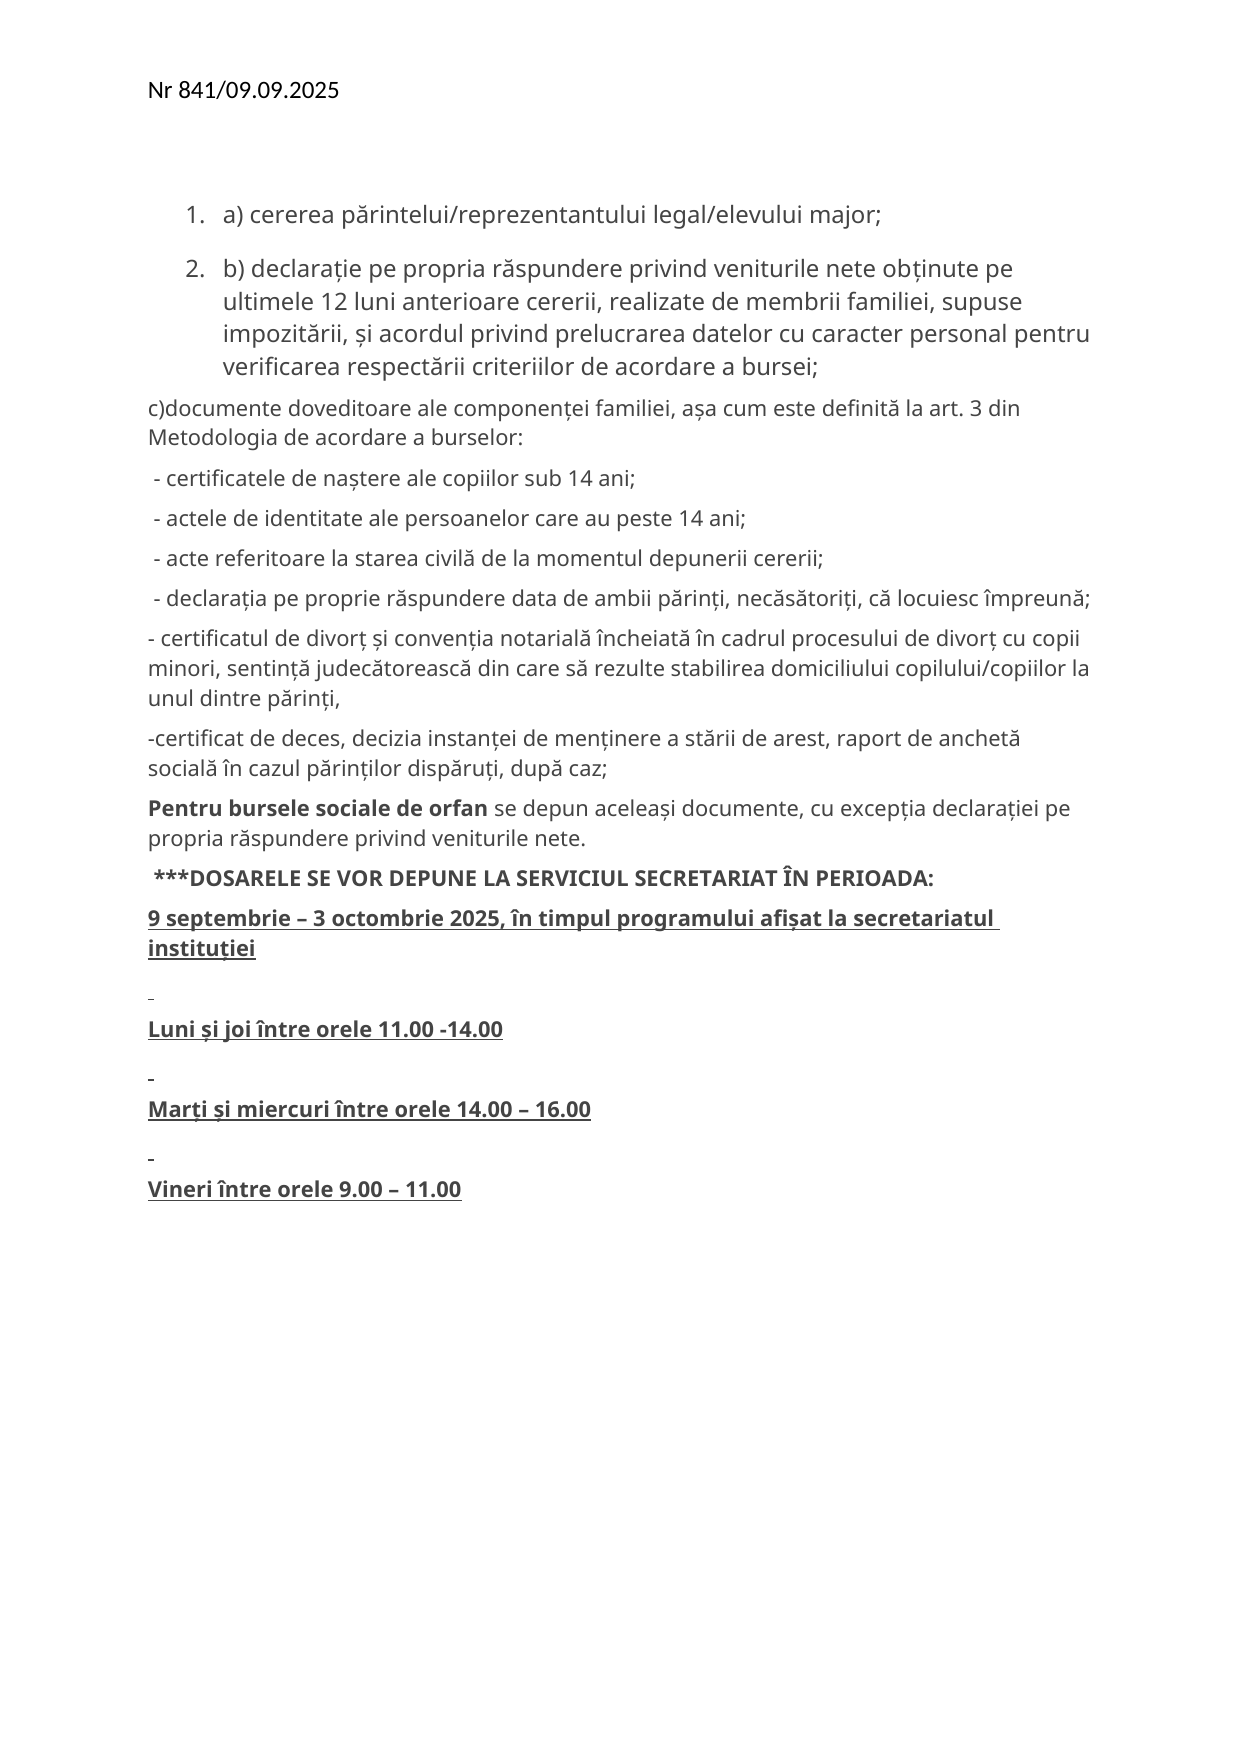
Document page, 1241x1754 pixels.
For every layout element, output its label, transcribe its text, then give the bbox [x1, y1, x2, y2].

text - actele de identitate ale persoanelor care au peste 14 ani; [148, 503, 1093, 532]
text -certificat de deces, decizia instanţei de menţinere a stării de arest, raport de anchetă socială în cazul părinţilor dispăruţi, după caz; [148, 723, 1093, 783]
text - acte referitoare la starea civilă de la momentul depunerii cererii; [148, 543, 1093, 573]
text ***DOSARELE SE VOR DEPUNE LA SERVICIUL SECRETARIAT ÎN PERIOADA: [148, 863, 1093, 893]
list a) cererea părintelui/reprezentantului legal/elevului major; [185, 198, 1093, 231]
text Marți și miercuri între orele 14.00 – 16.00 [148, 1094, 1093, 1124]
list b) declaraţie pe propria răspundere privind veniturile nete obţinute pe ultimele 12 luni anterioare cererii, realizate de membrii familiei, supuse impozitării, şi acordul privind prelucrarea datelor cu caracter personal pentru verificarea respectării criteriilor de acordare a bursei; [185, 252, 1093, 382]
text Luni și joi între orele 11.00 -14.00 [148, 1013, 1093, 1043]
text - certificatele de naştere ale copiilor sub 14 ani; [148, 462, 1093, 492]
text - declarația pe proprie răspundere data de ambii părinți, necăsătoriți, că locuiesc împreună; [148, 583, 1093, 613]
text c)documente doveditoare ale componenţei familiei, aşa cum este definită la art. 3 din Metodologia de acordare a burselor: [148, 392, 1093, 452]
text Vineri între orele 9.00 – 11.00 [148, 1174, 1093, 1204]
text - certificatul de divorţ şi convenţia notarială încheiată în cadrul procesului de divorţ cu copii minori, sentinţă judecătorească din care să rezulte stabilirea domiciliului copilului/copiilor la unul dintre părinţi, [148, 623, 1093, 713]
text 9 septembrie – 3 octombrie 2025, în timpul programului afișat la secretariatul instituției [148, 903, 1093, 963]
text Pentru bursele sociale de orfan se depun aceleași documente, cu excepţia declaraţiei pe propria răspundere privind veniturile nete. [148, 793, 1093, 853]
